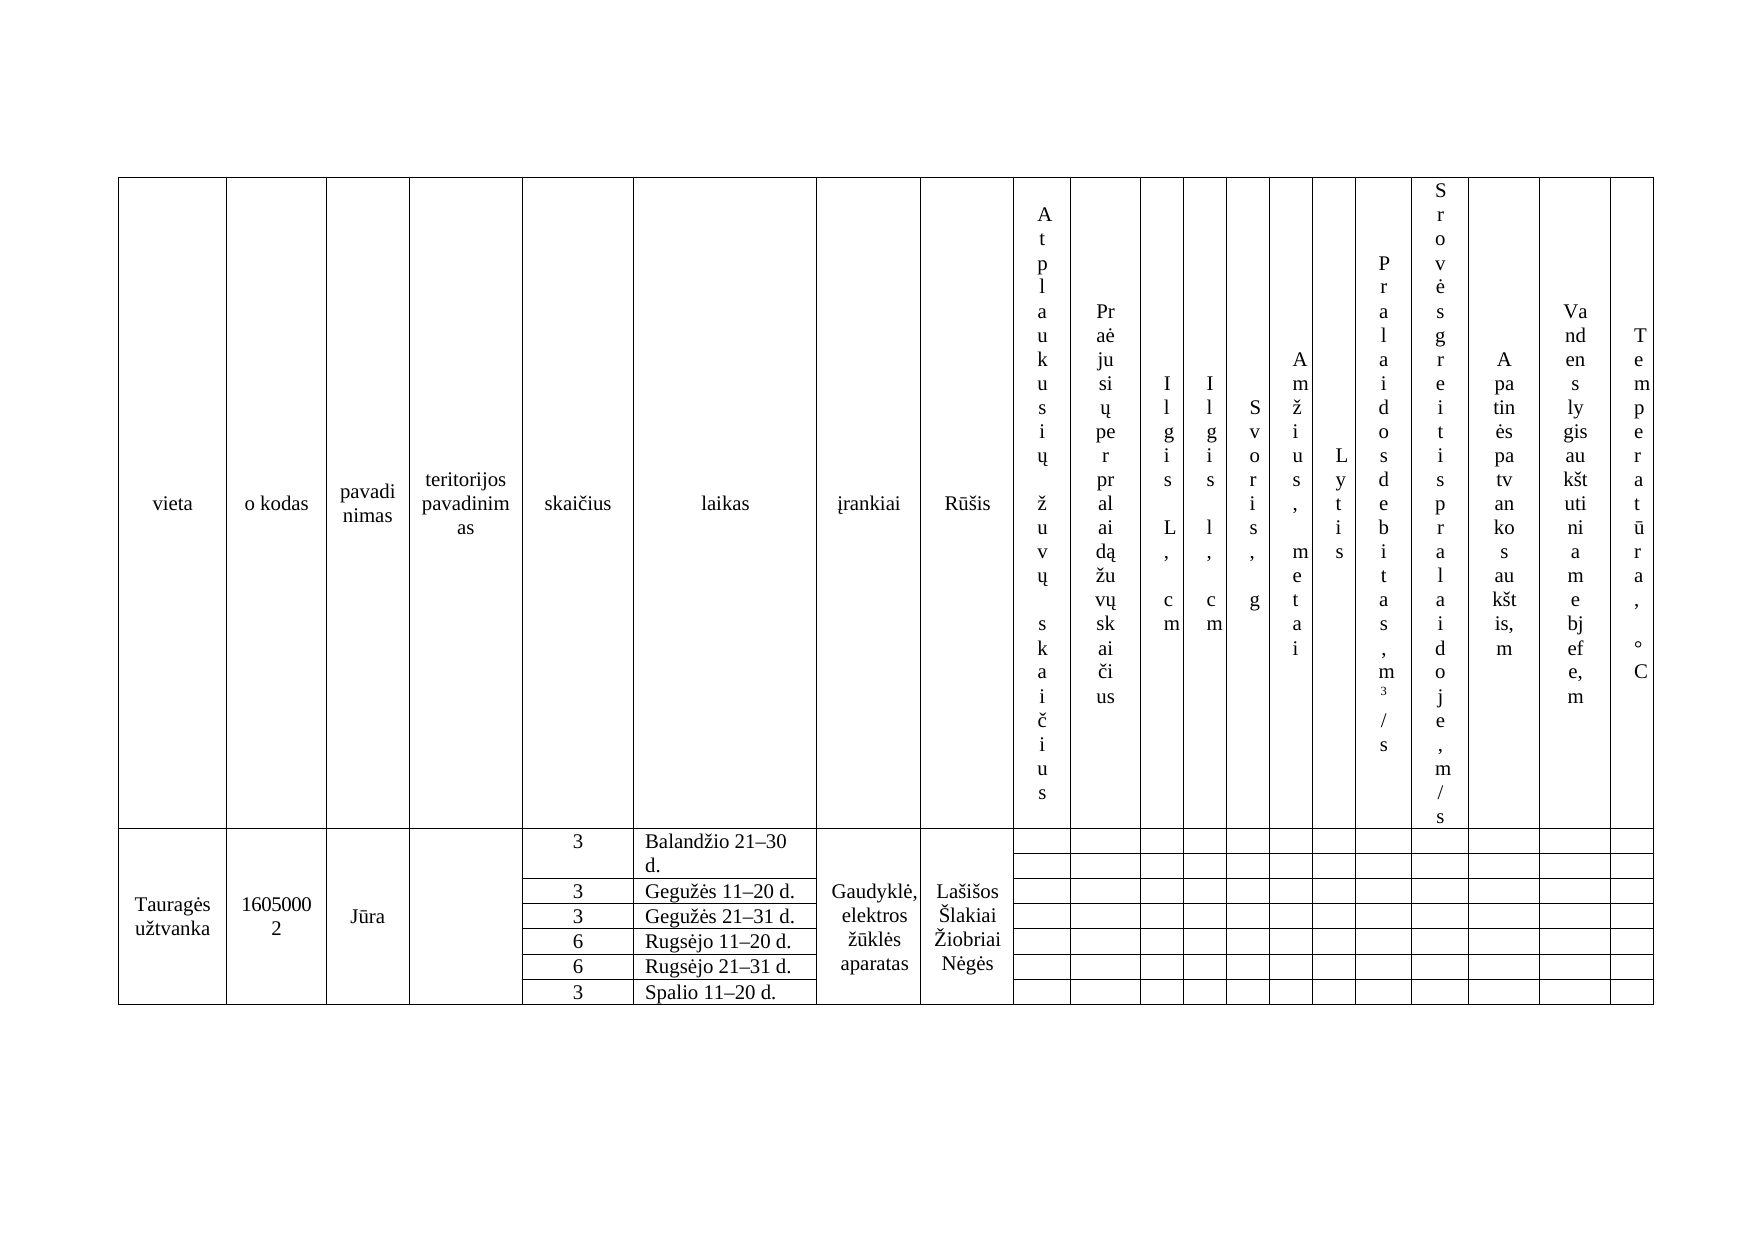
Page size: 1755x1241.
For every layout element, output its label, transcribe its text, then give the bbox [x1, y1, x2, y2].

table_cell [1469, 854, 1539, 878]
table_cell Temperatūra, °C [1611, 178, 1653, 828]
table_cell [1469, 904, 1539, 928]
table_header teritorijos pavadinimas [410, 178, 522, 828]
table_cell [1071, 955, 1140, 978]
table_cell [1356, 929, 1411, 953]
table_header o kodas [227, 178, 326, 828]
table_cell Atplaukusių žuvų skaičius [1014, 178, 1070, 828]
table_cell [1227, 829, 1269, 853]
table_cell 6 [523, 929, 633, 953]
table_cell [1270, 829, 1312, 853]
table_cell [1227, 904, 1269, 928]
table_cell [1227, 980, 1269, 1004]
table_cell [1141, 929, 1183, 953]
table_cell [1313, 980, 1355, 1004]
table_cell Ilgis L, cm [1141, 178, 1183, 828]
table_cell Praėjusių per pralaidą žuvų skaičius [1071, 178, 1140, 828]
table_cell [1313, 879, 1355, 903]
table_cell [1071, 929, 1140, 953]
table_cell Tauragės užtvanka [119, 829, 226, 1004]
table_cell [1412, 879, 1468, 903]
table_cell Gegužės 21–31 d. [634, 904, 816, 928]
table_cell [1469, 829, 1539, 853]
table_cell [1412, 955, 1468, 978]
table_cell [1313, 929, 1355, 953]
table_cell [1469, 980, 1539, 1004]
table_cell [1540, 879, 1610, 903]
table_cell Rugsėjo 21–31 d. [634, 955, 816, 978]
table_cell [1184, 829, 1226, 853]
table_cell [1412, 980, 1468, 1004]
table_cell [1469, 879, 1539, 903]
table_cell [1313, 854, 1355, 878]
table_cell Pralaidos debitas, m3/s [1356, 178, 1411, 828]
table_cell [1540, 929, 1610, 953]
table_cell [1270, 980, 1312, 1004]
table_cell [1412, 904, 1468, 928]
table_cell Rugsėjo 11–20 d. [634, 929, 816, 953]
table_header vieta [119, 178, 226, 828]
table_cell [1270, 904, 1312, 928]
table_cell Apatinės patvankos aukštis, m [1469, 178, 1539, 828]
table_cell [1071, 904, 1140, 928]
table_cell [1014, 829, 1070, 853]
table_cell Lašišos Šlakiai Žiobriai Nėgės [921, 878, 1013, 1004]
table_cell Jūra [327, 829, 409, 1004]
table_cell [1014, 980, 1070, 1004]
table_cell 6 [523, 955, 633, 978]
table_cell [1356, 854, 1411, 878]
table_cell [1014, 854, 1070, 878]
table_cell [1611, 854, 1653, 878]
table_cell [1469, 929, 1539, 953]
table_cell [1141, 879, 1183, 903]
table_cell [1270, 929, 1312, 953]
table_cell Spalio 11–20 d. [634, 980, 816, 1004]
table_cell Balandžio 21–30 d. [634, 829, 816, 878]
table_cell [1184, 929, 1226, 953]
table_cell 3 [523, 879, 633, 903]
table_cell [1184, 980, 1226, 1004]
table_cell Vandens lygis aukštutiniame bjefe, m [1540, 178, 1610, 828]
table_cell [1184, 904, 1226, 928]
table_cell Rūšis [921, 178, 1013, 828]
table_cell 16050002 [227, 829, 326, 1004]
table_cell [1412, 829, 1468, 853]
table_cell [1356, 879, 1411, 903]
table_cell [1313, 904, 1355, 928]
table_cell [1412, 854, 1468, 878]
table_cell [1356, 955, 1411, 978]
table_cell [1611, 929, 1653, 953]
table_cell [1014, 955, 1070, 978]
table_cell [1270, 854, 1312, 878]
table_cell [1540, 980, 1610, 1004]
table_cell [817, 829, 920, 878]
table_cell [1227, 854, 1269, 878]
table_cell [1611, 829, 1653, 853]
table_cell [1611, 955, 1653, 978]
table_cell [1540, 955, 1610, 978]
table_header įrankiai [817, 178, 920, 828]
table_cell Lytis [1313, 178, 1355, 828]
table_cell Ilgis l, cm [1184, 178, 1226, 828]
table_cell [1071, 854, 1140, 878]
table_cell [1356, 829, 1411, 853]
table_cell Svoris, g [1227, 178, 1269, 828]
table_cell [1141, 854, 1183, 878]
table_cell [1141, 955, 1183, 978]
table_cell [1227, 879, 1269, 903]
table_cell [1540, 904, 1610, 928]
table_cell [1611, 980, 1653, 1004]
table_cell Srovės greitis pralaidoje, m/s [1412, 178, 1468, 828]
table_cell [1356, 980, 1411, 1004]
table_cell [1313, 829, 1355, 853]
table_cell [1141, 980, 1183, 1004]
table_header pavadinimas [327, 178, 409, 828]
table_cell [1412, 929, 1468, 953]
table_cell [1540, 854, 1610, 878]
table_cell [1611, 879, 1653, 903]
table_cell [1141, 904, 1183, 928]
table_cell [921, 829, 1013, 878]
table_cell [1313, 955, 1355, 978]
table_cell [1540, 829, 1610, 853]
table_cell [1184, 879, 1226, 903]
table_cell [1071, 829, 1140, 853]
table_cell Amžius, metai [1270, 178, 1312, 828]
table_cell [1227, 929, 1269, 953]
table_header laikas [634, 178, 816, 828]
table_cell [1611, 904, 1653, 928]
table_cell [1014, 929, 1070, 953]
table_cell Gegužės 11–20 d. [634, 879, 816, 903]
table_cell [1356, 904, 1411, 928]
table_cell [1071, 879, 1140, 903]
table_cell [410, 829, 522, 1004]
table_cell [1184, 854, 1226, 878]
table_cell [1014, 879, 1070, 903]
table_cell [1184, 955, 1226, 978]
table_header skaičius [523, 178, 633, 828]
table_cell [1141, 829, 1183, 853]
table_cell [1014, 904, 1070, 928]
table_cell 3 [523, 829, 633, 878]
table_cell 3 [523, 980, 633, 1004]
table_cell Gaudyklė, elektros žūklės aparatas [817, 878, 920, 1004]
table_cell [1071, 980, 1140, 1004]
table_cell [1270, 955, 1312, 978]
table_cell 3 [523, 904, 633, 928]
table_cell [1469, 955, 1539, 978]
table_cell [1227, 955, 1269, 978]
table_cell [1270, 879, 1312, 903]
